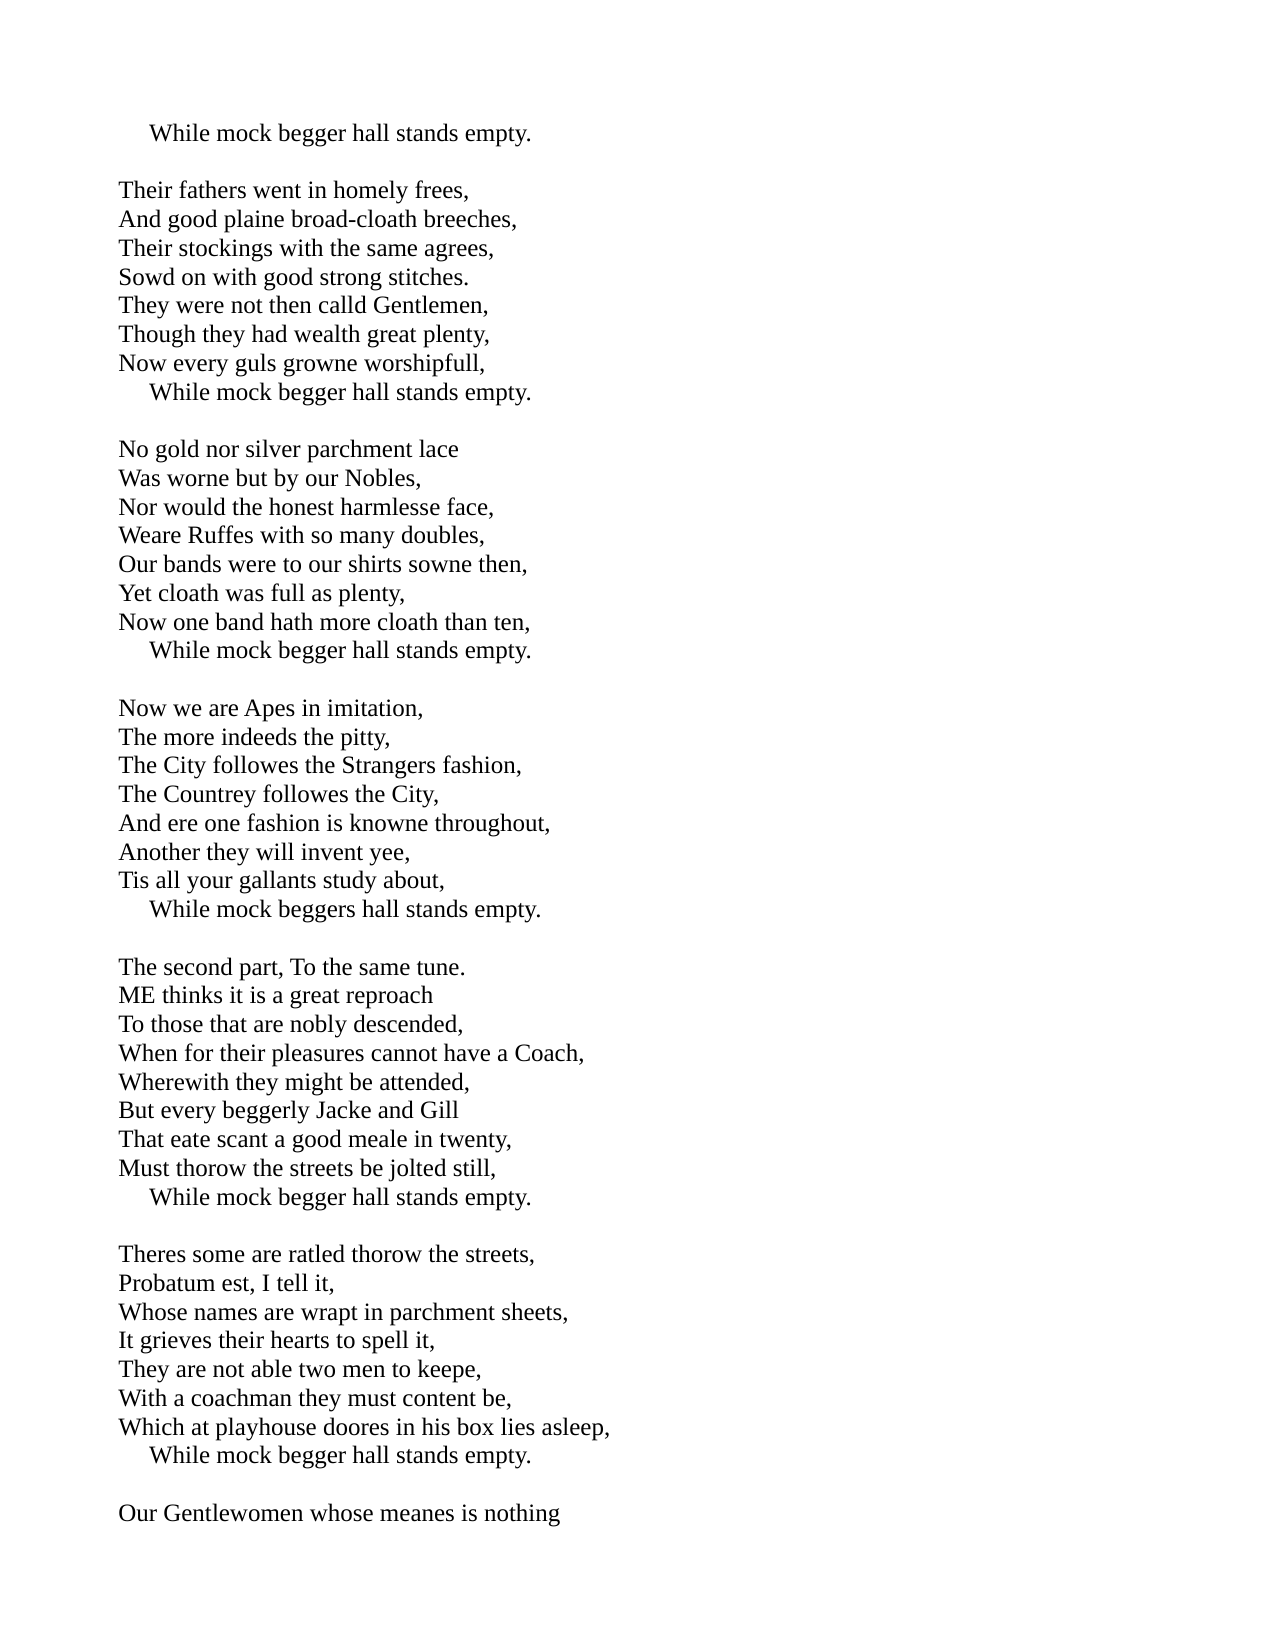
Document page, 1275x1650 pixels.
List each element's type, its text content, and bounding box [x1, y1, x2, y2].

text Now every guls growne worshipfull, [118, 348, 1157, 377]
text When for their pleasures cannot have a Coach, [118, 1038, 1157, 1067]
text They are not able two men to keepe, [118, 1354, 1157, 1383]
text ME thinks it is a great reproach [118, 981, 1157, 1009]
text The second part, To the same tune. [118, 952, 1157, 981]
text Probatum est, I tell it, [118, 1268, 1157, 1297]
text But every beggerly Jacke and Gill [118, 1096, 1157, 1124]
text It grieves their hearts to spell it, [118, 1326, 1157, 1354]
text Their fathers went in homely frees, [118, 176, 1157, 204]
text And good plaine broad-cloath breeches, [118, 204, 1157, 233]
text Their stockings with the same agrees, [118, 233, 1157, 262]
text Which at playhouse doores in his box lies asleep, [118, 1412, 1157, 1441]
text Whose names are wrapt in parchment sheets, [118, 1297, 1157, 1326]
text Nor would the honest harmlesse face, [118, 492, 1157, 521]
text Wherewith they might be attended, [118, 1067, 1157, 1096]
text Tis all your gallants study about, [118, 866, 1157, 894]
text Our bands were to our shirts sowne then, [118, 549, 1157, 578]
text While mock begger hall stands empty. [118, 118, 1157, 147]
text Now we are Apes in imitation, [118, 693, 1157, 722]
text Theres some are ratled thorow the streets, [118, 1239, 1157, 1268]
text While mock begger hall stands empty. [118, 1441, 1157, 1469]
text The Countrey followes the City, [118, 779, 1157, 808]
text Though they had wealth great plenty, [118, 319, 1157, 348]
text While mock begger hall stands empty. [118, 1182, 1157, 1211]
text Sowd on with good strong stitches. [118, 262, 1157, 291]
text No gold nor silver parchment lace [118, 434, 1157, 463]
text Now one band hath more cloath than ten, [118, 607, 1157, 636]
text And ere one fashion is knowne throughout, [118, 808, 1157, 837]
text The more indeeds the pitty, [118, 722, 1157, 751]
text Our Gentlewomen whose meanes is nothing [118, 1498, 1157, 1527]
text They were not then calld Gentlemen, [118, 291, 1157, 319]
text While mock beggers hall stands empty. [118, 894, 1157, 923]
text While mock begger hall stands empty. [118, 636, 1157, 664]
text Must thorow the streets be jolted still, [118, 1153, 1157, 1182]
text That eate scant a good meale in twenty, [118, 1124, 1157, 1153]
text Weare Ruffes with so many doubles, [118, 521, 1157, 549]
text Was worne but by our Nobles, [118, 463, 1157, 492]
text Another they will invent yee, [118, 837, 1157, 866]
text The City followes the Strangers fashion, [118, 751, 1157, 779]
text While mock begger hall stands empty. [118, 377, 1157, 406]
text With a coachman they must content be, [118, 1383, 1157, 1412]
text Yet cloath was full as plenty, [118, 578, 1157, 607]
text To those that are nobly descended, [118, 1009, 1157, 1038]
